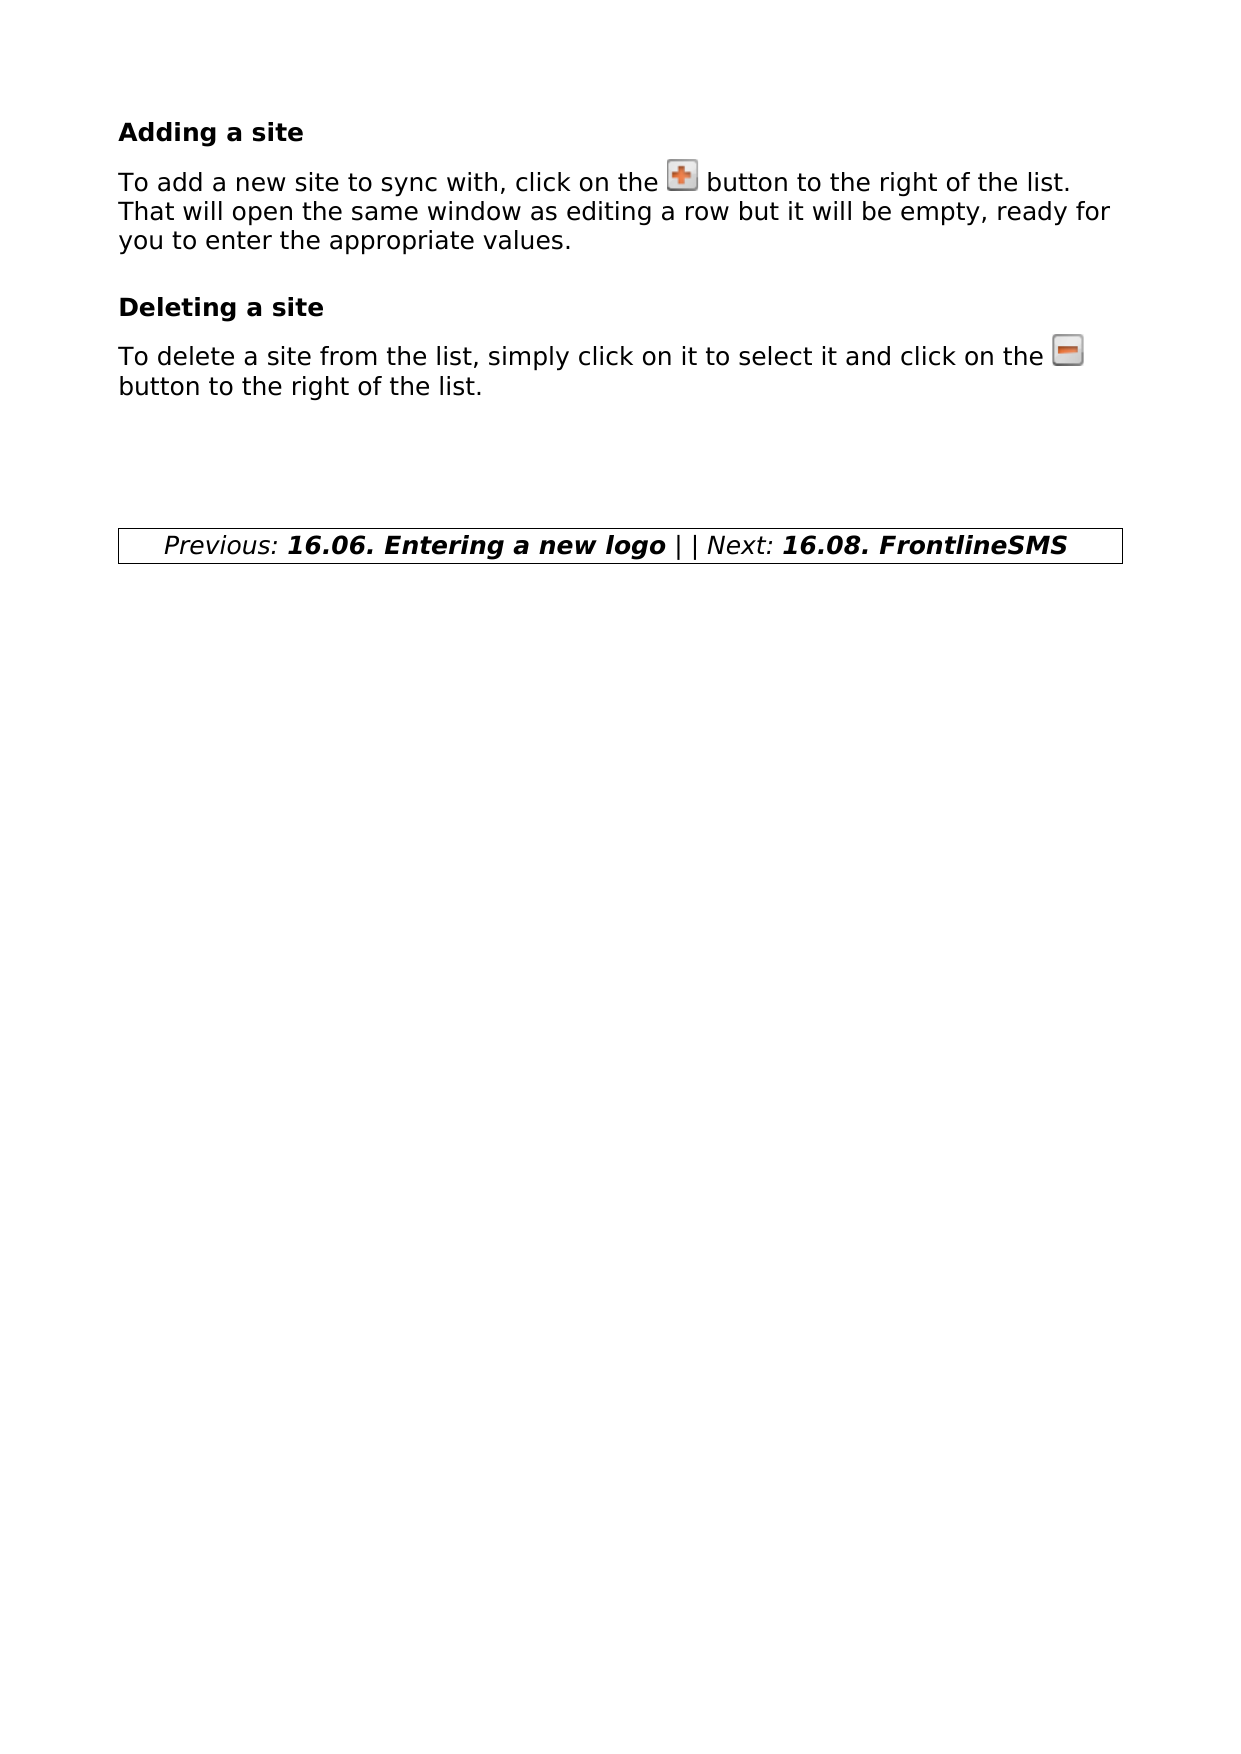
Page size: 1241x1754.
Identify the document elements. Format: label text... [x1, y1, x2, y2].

text To delete a site from the list, simply click on it to select it and click on the button to the right of the list. [118, 334, 1122, 401]
table_header Previous: 16.06. Entering a new logo | | Next: 16.08. FrontlineSMS [119, 529, 1122, 563]
subtitle Adding a site [118, 118, 1122, 147]
text To add a new site to sync with, click on the button to the right of the list. That will open the same window as editing a row but it will be empty, ready for you to enter the appropriate values. [118, 160, 1122, 255]
picture [1052, 334, 1084, 366]
picture [667, 159, 699, 191]
subtitle Deleting a site [118, 293, 1122, 322]
